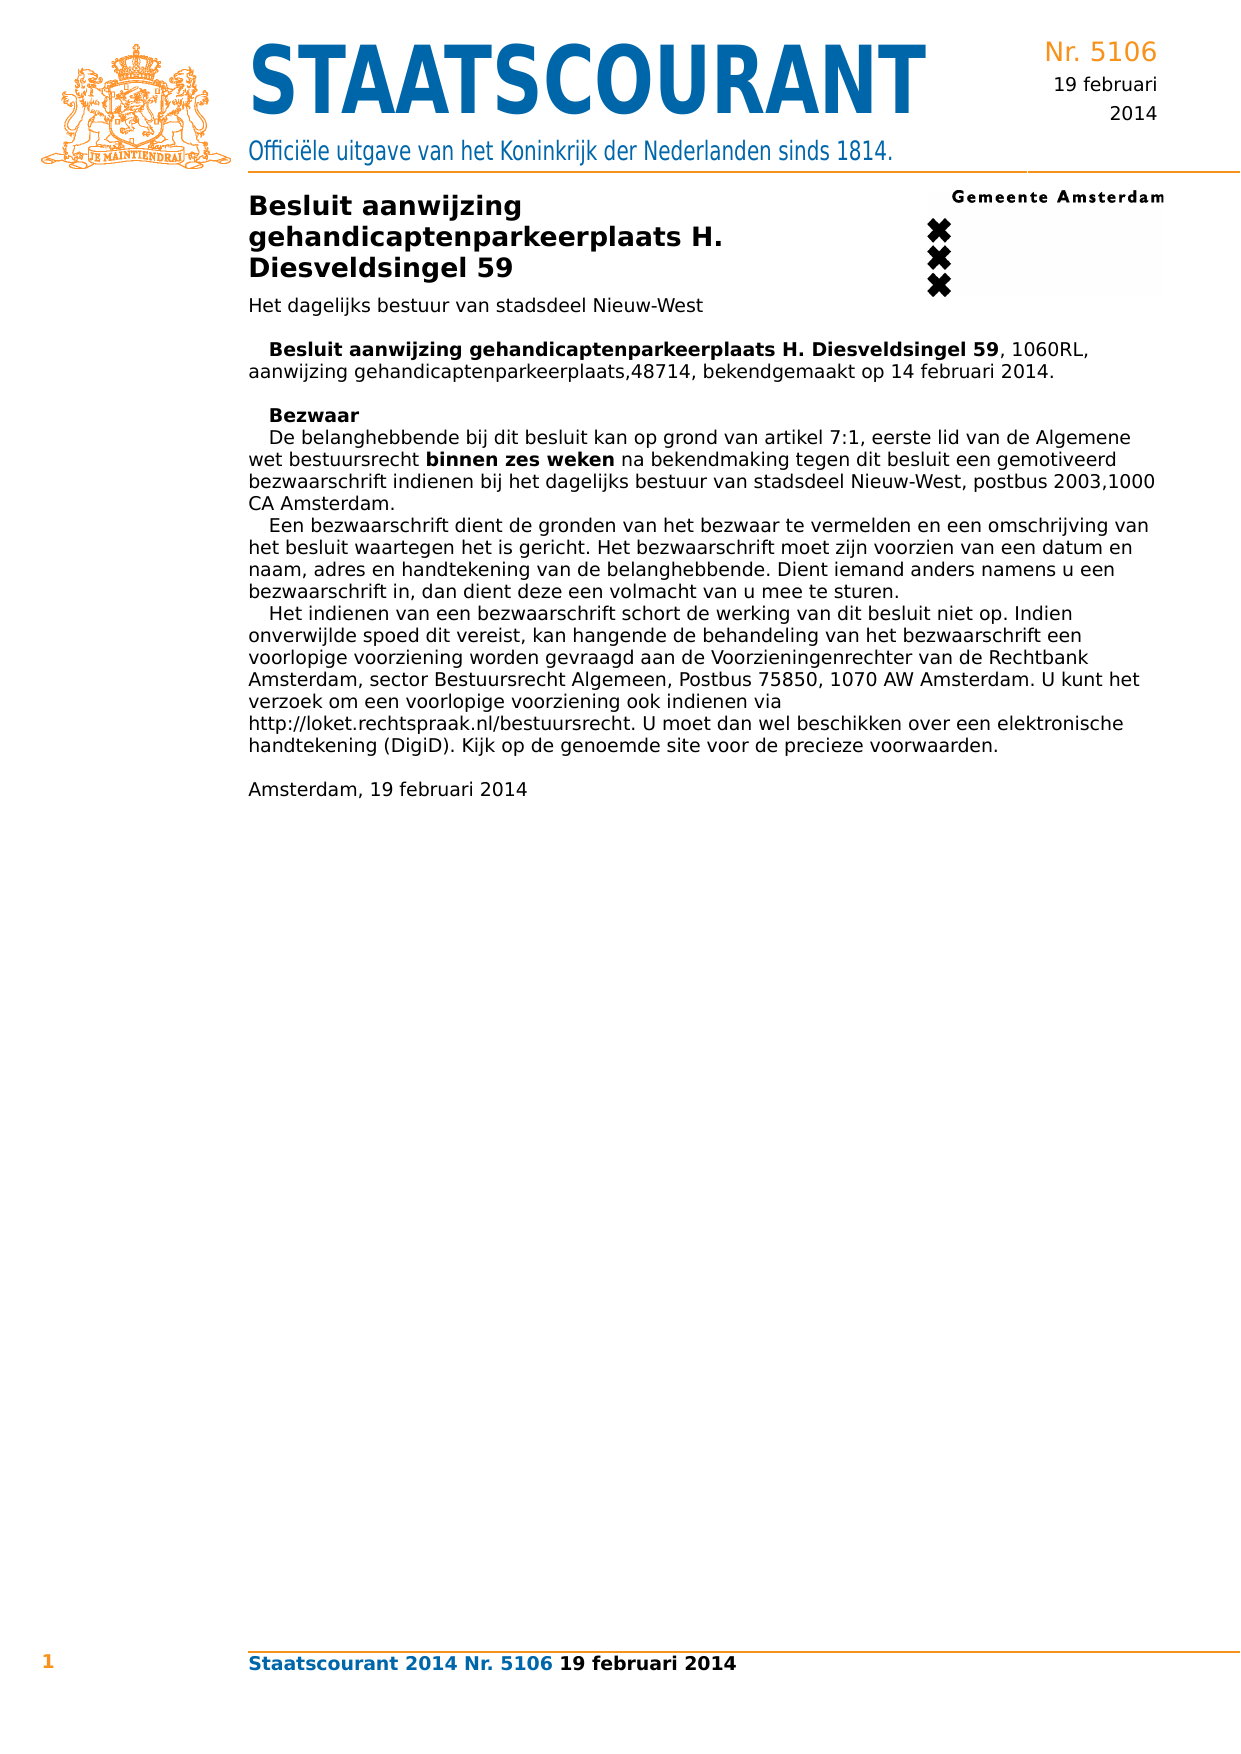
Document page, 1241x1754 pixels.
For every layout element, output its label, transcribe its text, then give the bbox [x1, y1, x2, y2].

text Een bezwaarschrift dient de gronden van het bezwaar te vermelden en een omschrijving van het besluit waartegen het is gericht. Het bezwaarschrift moet zijn voorzien van een datum en naam, adres en handtekening van de belanghebbende. Dient iemand anders namens u een bezwaarschrift in, dan dient deze een volmacht van u mee te sturen. [248, 515, 1163, 603]
text Het dagelijks bestuur van stadsdeel Nieuw-West [248, 295, 1163, 317]
text De belanghebbende bij dit besluit kan op grond van artikel 7:1, eerste lid van de Algemene wet bestuursrecht binnen zes weken na bekendmaking tegen dit besluit een gemotiveerd bezwaarschrift indienen bij het dagelijks bestuur van stadsdeel Nieuw-West, postbus 2003,1000 CA Amsterdam. [248, 427, 1163, 515]
text Besluit aanwijzing gehandicaptenparkeerplaats H. Diesveldsingel 59, 1060RL, aanwijzing gehandicaptenparkeerplaats,48714, bekendgemaakt op 14 februari 2014. [248, 339, 1163, 383]
text Het indienen van een bezwaarschrift schort de werking van dit besluit niet op. Indien onverwijlde spoed dit vereist, kan hangende de behandeling van het bezwaarschrift een voorlopige voorziening worden gevraagd aan de Voorzieningenrechter van de Rechtbank Amsterdam, sector Bestuursrecht Algemeen, Postbus 75850, 1070 AW Amsterdam. U kunt het verzoek om een voorlopige voorziening ook indienen via http://loket.rechtspraak.nl/bestuursrecht. U moet dan wel beschikken over een elektronische handtekening (DigiD). Kijk op de genoemde site voor de precieze voorwaarden. [248, 603, 1163, 757]
text Bezwaar [248, 405, 1163, 427]
subtitle Besluit aanwijzing gehandicaptenparkeerplaats H. Diesveldsingel 59 [248, 191, 927, 284]
picture [41, 44, 231, 169]
text Amsterdam, 19 februari 2014 [248, 779, 1163, 801]
picture [927, 190, 1164, 297]
